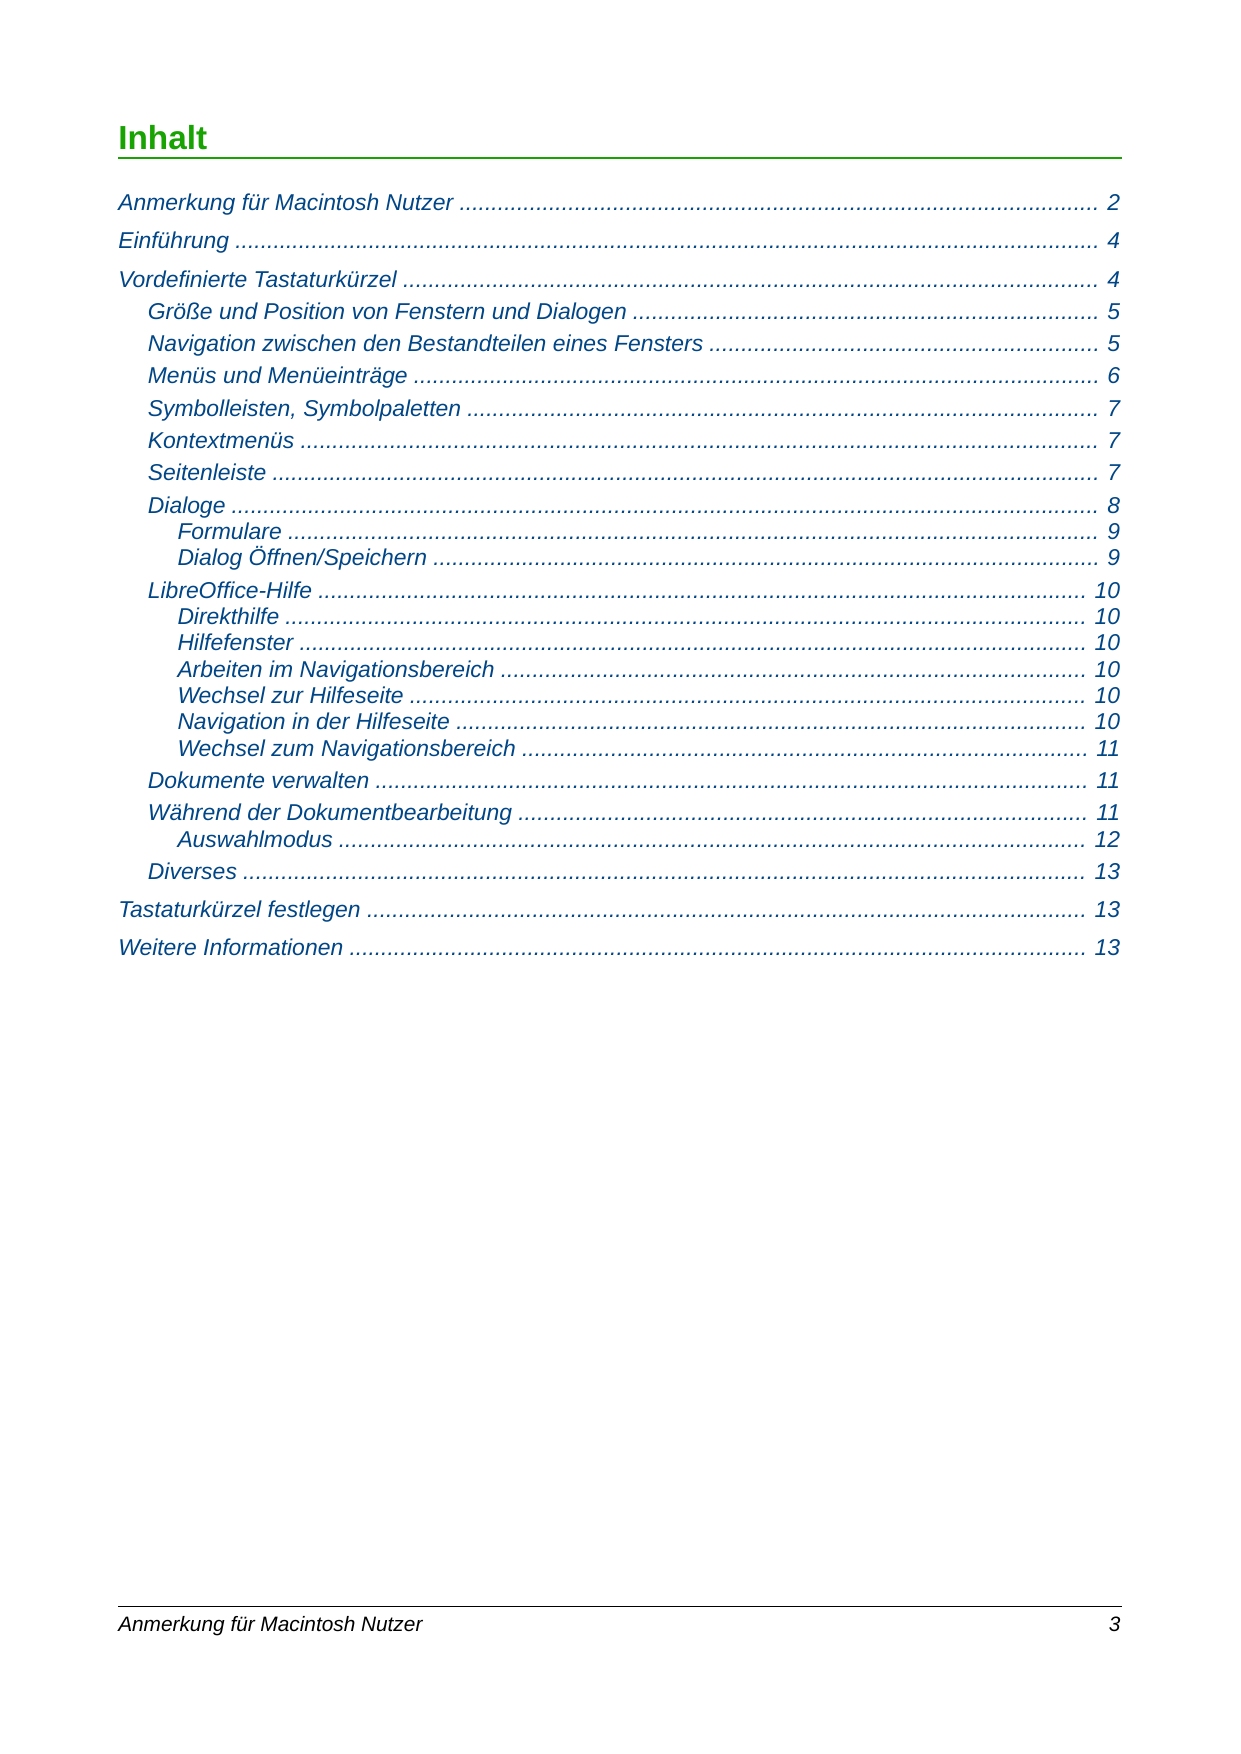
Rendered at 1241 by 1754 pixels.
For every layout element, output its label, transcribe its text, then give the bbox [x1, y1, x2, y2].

text Während der Dokumentbearbeitung 11 [148, 799, 1122, 826]
text Inhalt [118, 118, 1122, 157]
text Einführung 4 [118, 227, 1122, 254]
text Diverses 13 [148, 858, 1122, 884]
text Dialog Öffnen/Speichern 9 [177, 544, 1122, 571]
text Seitenleiste 7 [148, 459, 1122, 486]
text Kontextmenüs 7 [148, 427, 1122, 453]
text Anmerkung für Macintosh Nutzer 2 [118, 189, 1122, 216]
text Menüs und Menüeinträge 6 [148, 362, 1122, 389]
text Weitere Informationen 13 [118, 934, 1122, 961]
text Auswahlmodus 12 [177, 826, 1122, 852]
text Dialoge 8 [148, 492, 1122, 518]
text Arbeiten im Navigationsbereich 10 [177, 656, 1122, 682]
text Dokumente verwalten 11 [148, 767, 1122, 793]
text Größe und Position von Fenstern und Dialogen 5 [148, 298, 1122, 324]
text Wechsel zur Hilfeseite 10 [177, 682, 1122, 708]
text Tastaturkürzel festlegen 13 [118, 896, 1122, 922]
text Navigation zwischen den Bestandteilen eines Fensters 5 [148, 330, 1122, 356]
text Vordefinierte Tastaturkürzel 4 [118, 266, 1122, 292]
text Hilfefenster 10 [177, 629, 1122, 656]
text Navigation in der Hilfeseite 10 [177, 708, 1122, 735]
text Direkthilfe 10 [177, 603, 1122, 629]
text Symbolleisten, Symbolpaletten 7 [148, 395, 1122, 421]
text Wechsel zum Navigationsbereich 11 [177, 735, 1122, 761]
text LibreOffice-Hilfe 10 [148, 577, 1122, 603]
text Formulare 9 [177, 518, 1122, 544]
